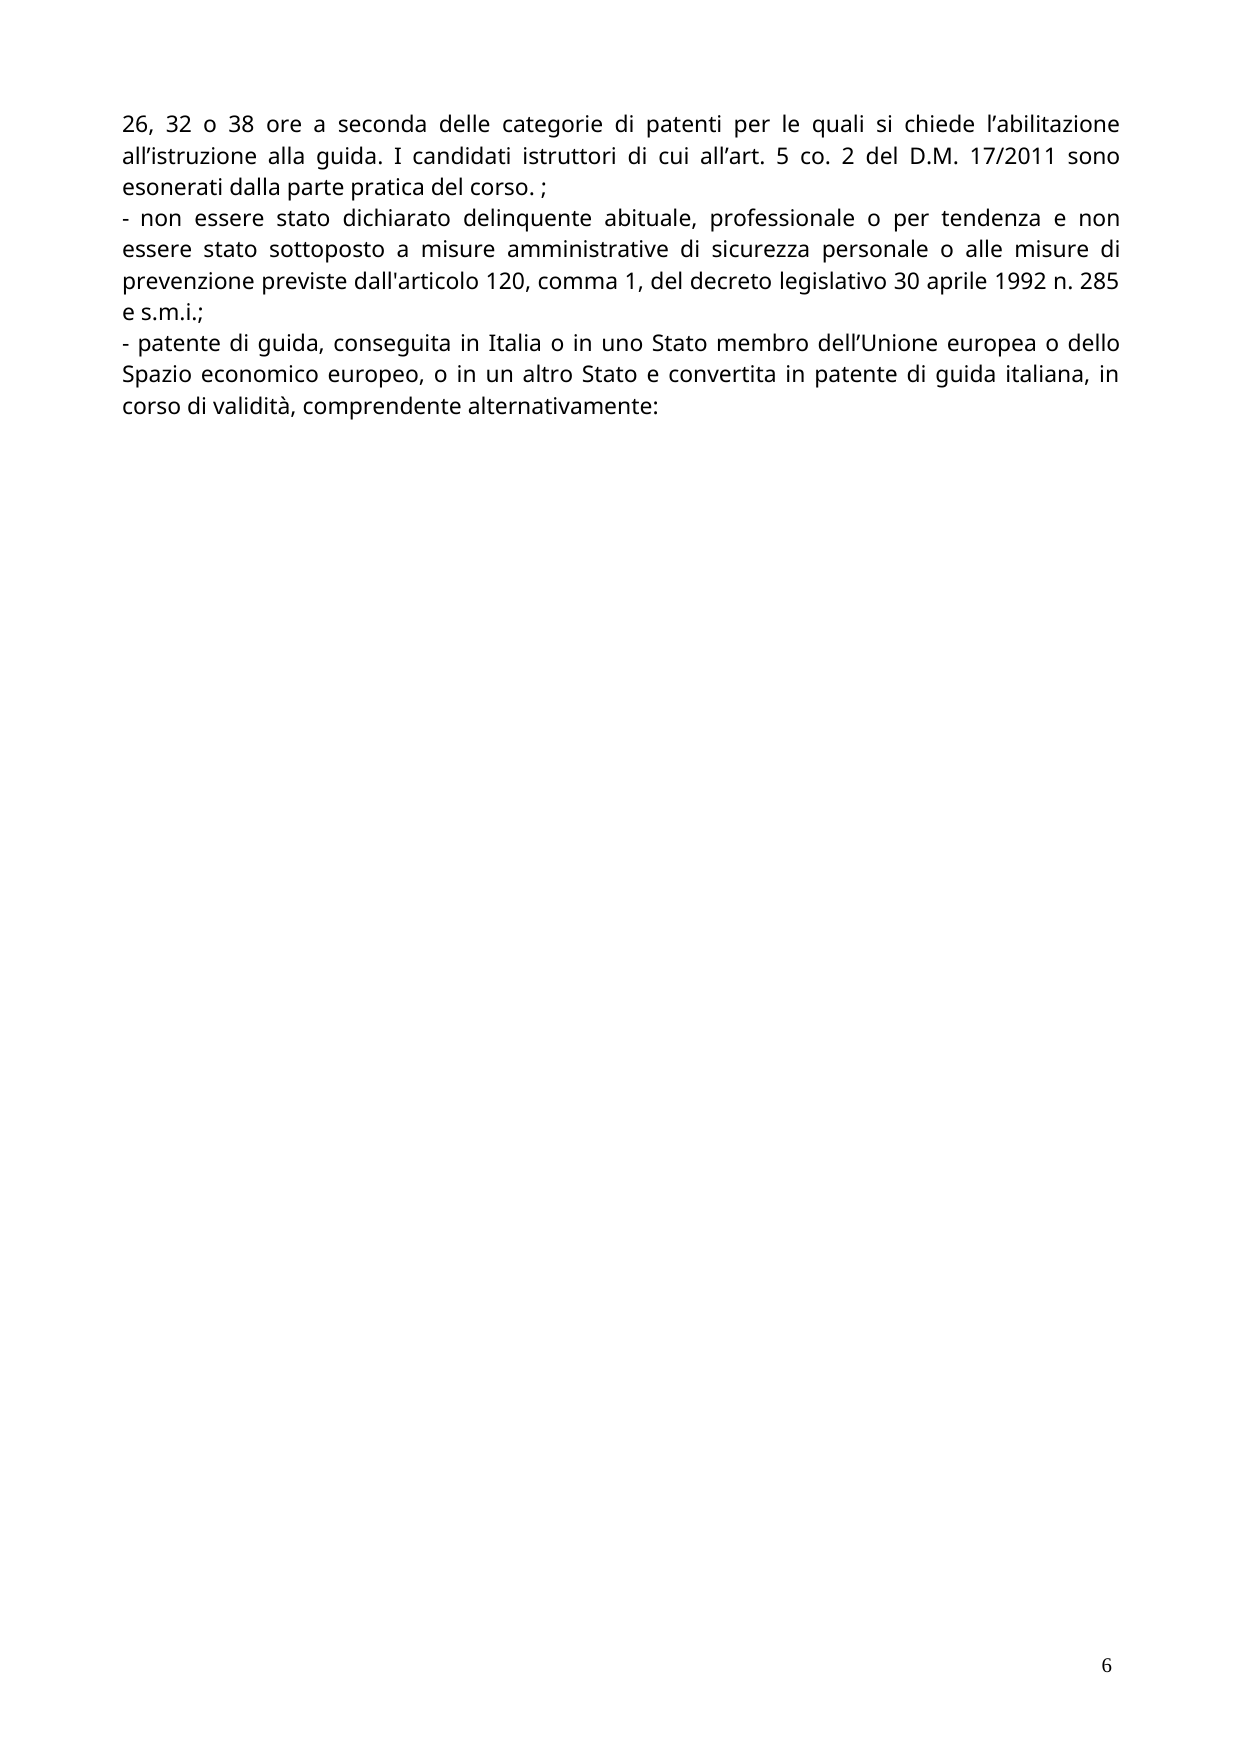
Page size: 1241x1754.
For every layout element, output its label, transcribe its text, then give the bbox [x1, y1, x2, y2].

list non essere stato dichiarato delinquente abituale, professionale o per tendenza e non essere stato sottoposto a misure amministrative di sicurezza personale o alle misure di prevenzione previste dall'articolo 120, comma 1, del decreto legislativo 30 aprile 1992 n. 285 e s.m.i.; [122, 202, 1121, 327]
list 26, 32 o 38 ore a seconda delle categorie di patenti per le quali si chiede l’abilitazione all’istruzione alla guida. I candidati istruttori di cui all’art. 5 co. 2 del D.M. 17/2011 sono esonerati dalla parte pratica del corso. ; [122, 108, 1122, 202]
list patente di guida, conseguita in Italia o in uno Stato membro dell’Unione europea o dello Spazio economico europeo, o in un altro Stato e convertita in patente di guida italiana, in corso di validità, comprendente alternativamente: [122, 327, 1121, 421]
